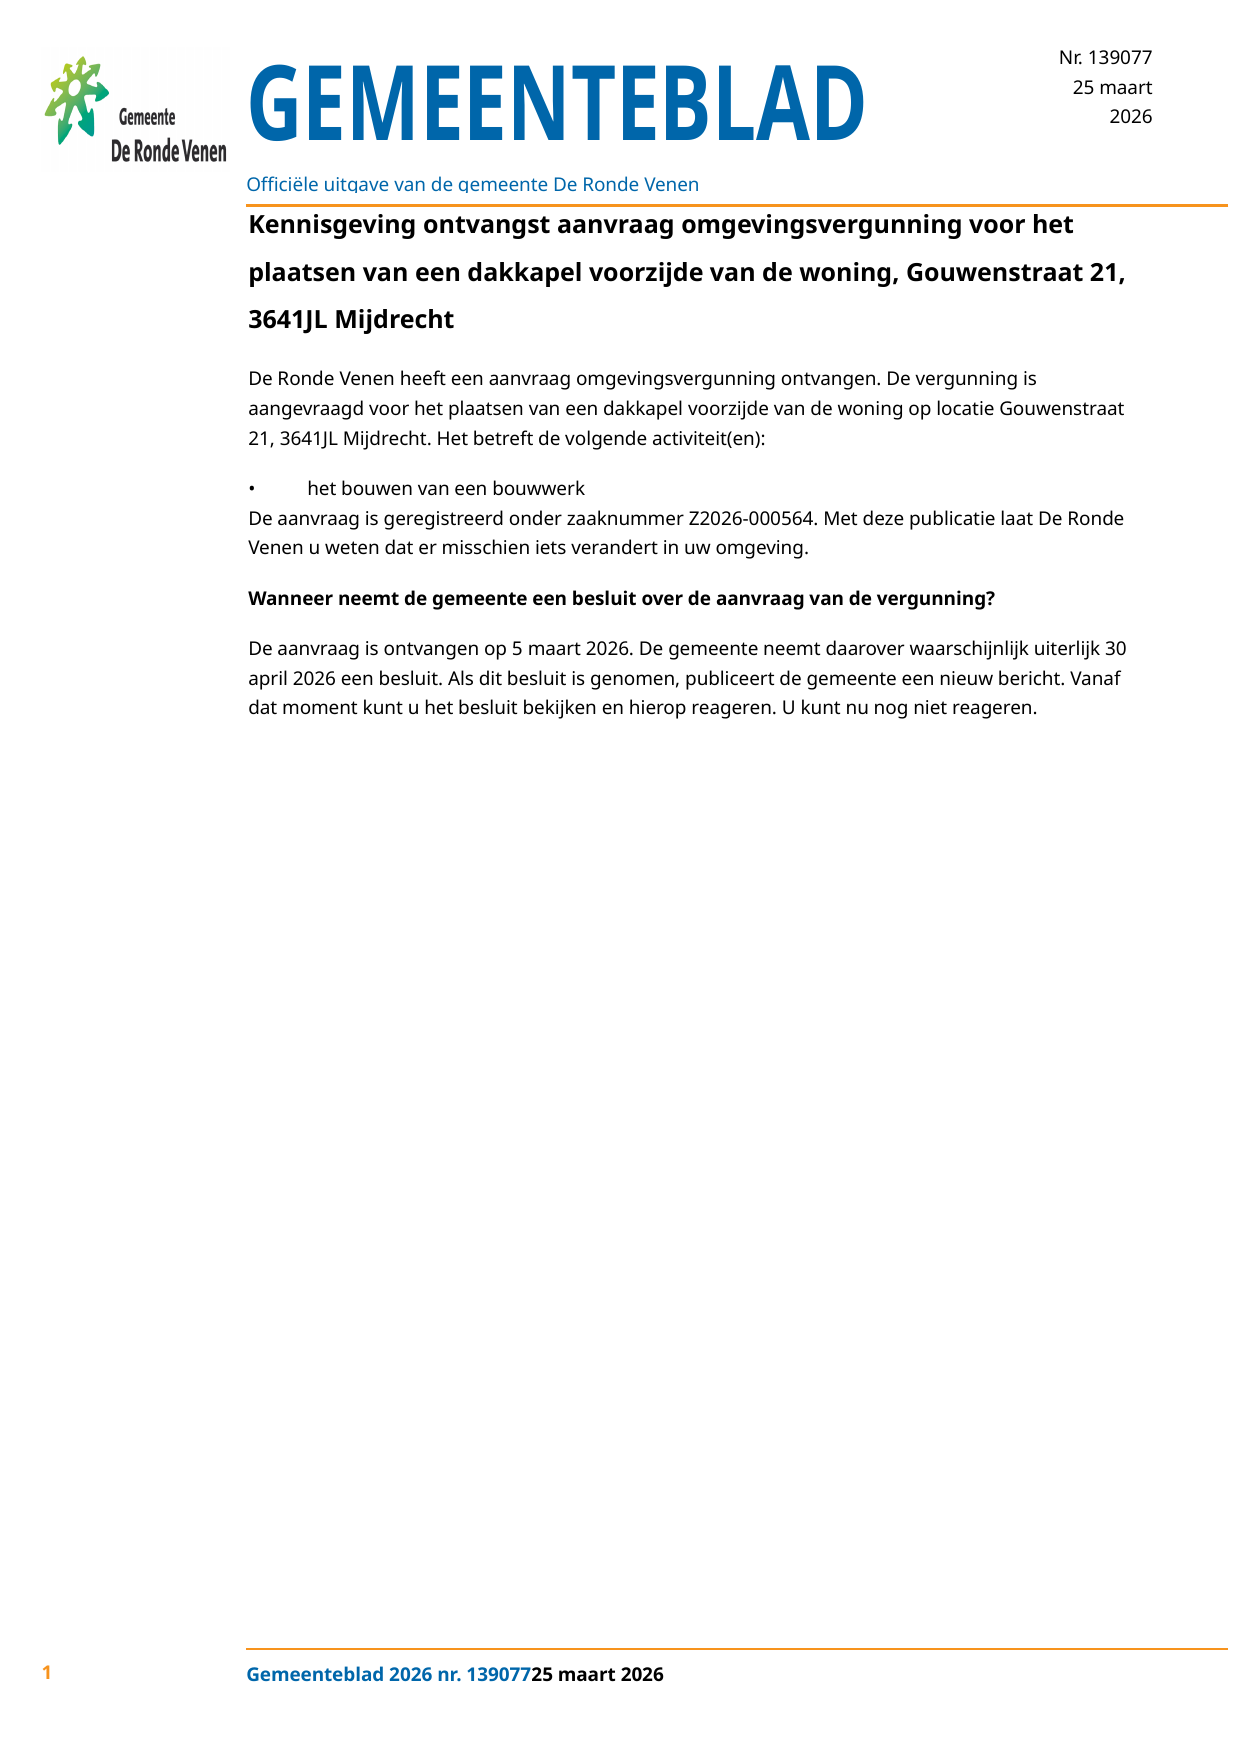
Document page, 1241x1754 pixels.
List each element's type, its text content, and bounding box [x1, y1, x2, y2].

text Wanneer neemt de gemeente een besluit over de aanvraag van de vergunning? [248, 585, 1152, 610]
text De aanvraag is ontvangen op 5 maart 2026. De gemeente neemt daarover waarschijnlijk uiterlijk 30 april 2026 een besluit. Als dit besluit is genomen, publiceert de gemeente een nieuw bericht. Vanaf dat moment kunt u het besluit bekijken en hierop reageren. U kunt nu nog niet reageren. [248, 635, 1152, 720]
list het bouwen van een bouwwerk [248, 475, 1152, 501]
text De Ronde Venen heeft een aanvraag omgevingsvergunning ontvangen. De vergunning is aangevraagd voor het plaatsen van een dakkapel voorzijde van de woning op locatie Gouwenstraat 21, 3641JL Mijdrecht. Het betreft de volgende activiteit(en): [248, 366, 1152, 450]
text Kennisgeving ontvangst aanvraag omgevingsvergunning voor het plaatsen van een dakkapel voorzijde van de woning, Gouwenstraat 21, 3641JL Mijdrecht [248, 207, 1152, 336]
picture [41, 47, 231, 172]
text De aanvraag is geregistreerd onder zaaknummer Z2026-000564. Met deze publicatie laat De Ronde Venen u weten dat er misschien iets verandert in uw omgeving. [248, 505, 1152, 560]
